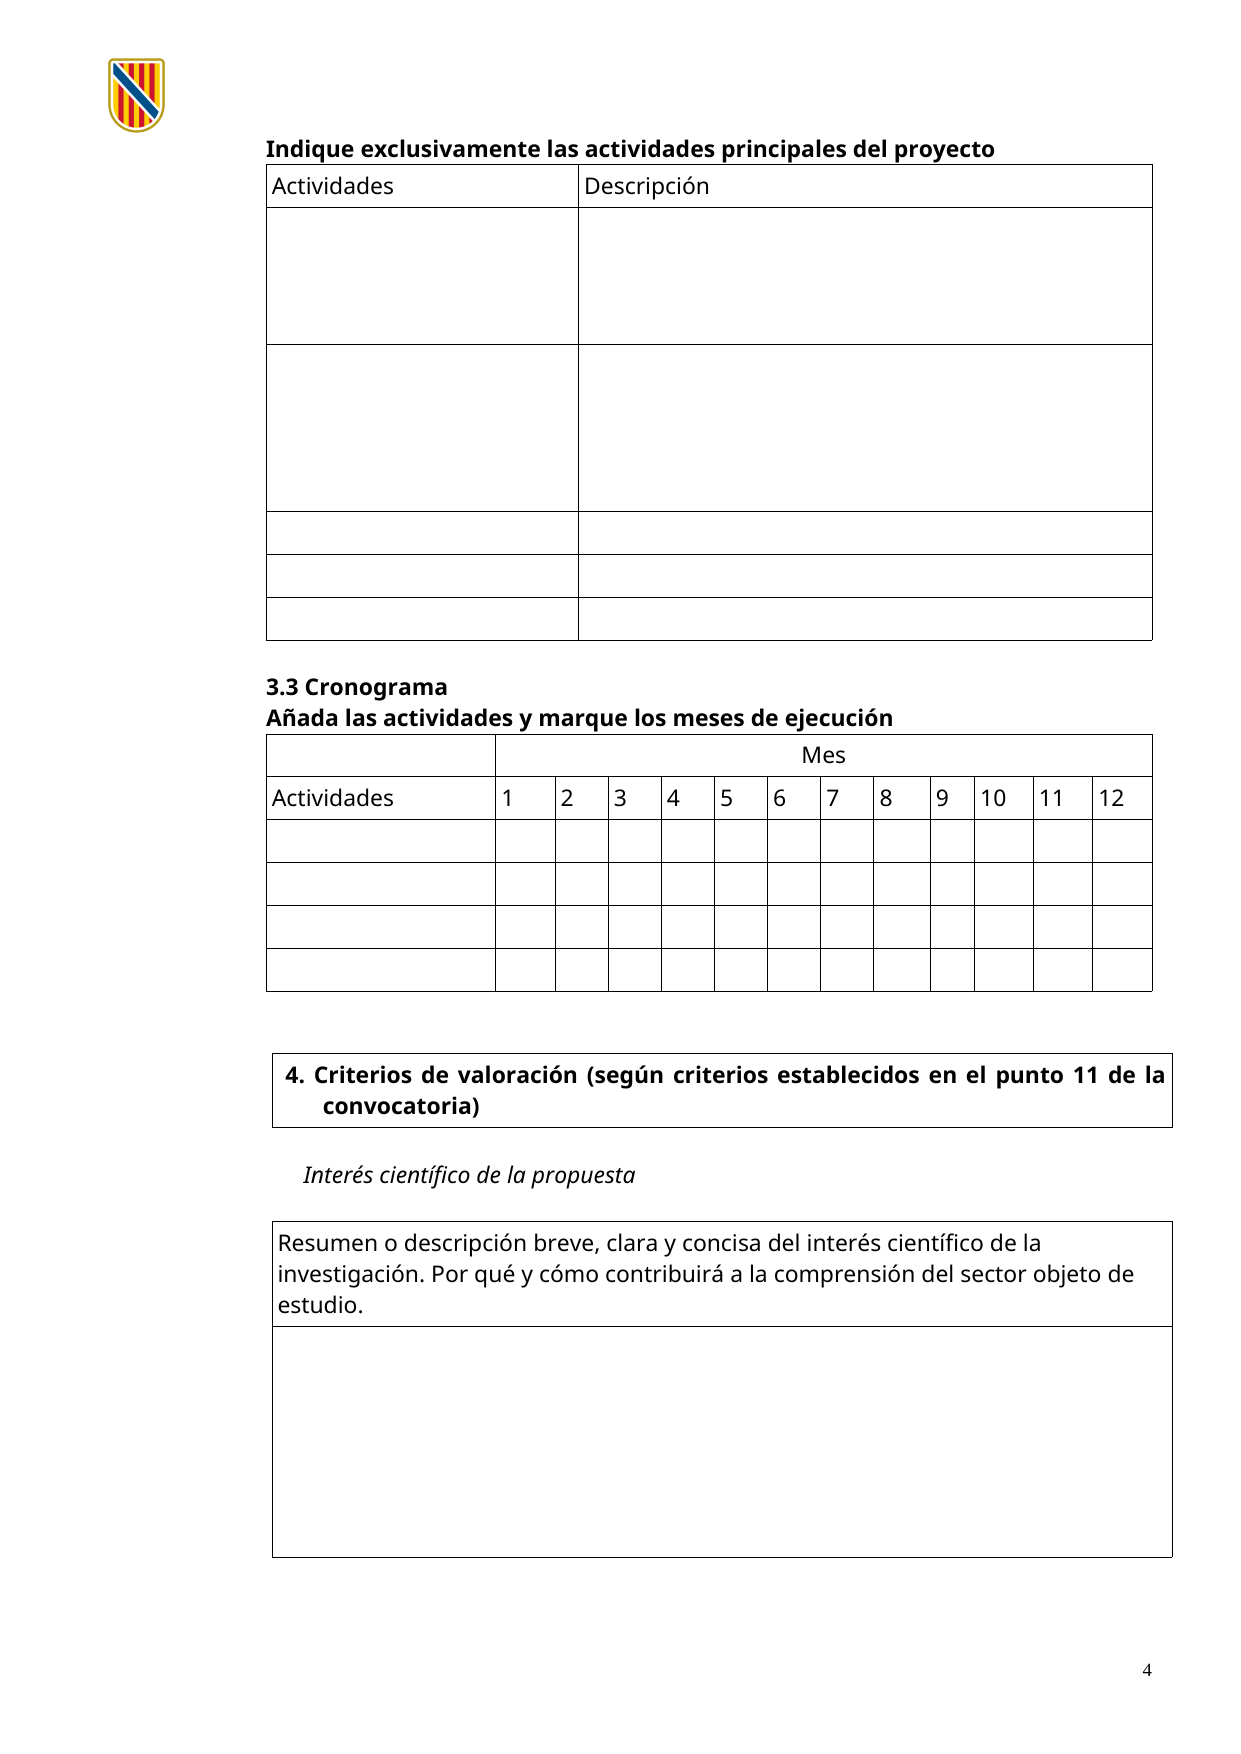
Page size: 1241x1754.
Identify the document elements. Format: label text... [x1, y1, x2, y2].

table_header Mes [496, 735, 1152, 776]
table_cell 12 [1093, 777, 1152, 819]
table_cell [975, 863, 1033, 905]
table_cell [662, 949, 714, 991]
table_cell [821, 820, 873, 862]
table_cell [975, 906, 1033, 948]
table_cell [496, 820, 555, 862]
table_cell [1034, 906, 1092, 948]
table_cell [267, 555, 578, 597]
table_cell [267, 345, 578, 511]
table_cell 8 [874, 777, 930, 819]
table_cell 4 [662, 777, 714, 819]
table_cell [768, 820, 820, 862]
table_cell [579, 555, 1152, 597]
table_cell [662, 863, 714, 905]
table_header Actividades [267, 165, 578, 207]
table_cell [556, 906, 608, 948]
table_cell [556, 949, 608, 991]
table_cell [579, 512, 1152, 554]
table_cell [496, 949, 555, 991]
table_cell 11 [1034, 777, 1092, 819]
table_header 4. Criterios de valoración (según criterios establecidos en el punto 11 de la convocatoria) [273, 1054, 1172, 1127]
table_cell [1034, 863, 1092, 905]
table_cell [579, 208, 1152, 343]
text 3.3 Cronograma [266, 671, 1152, 702]
table_cell [975, 949, 1033, 991]
table_cell [267, 906, 495, 948]
list Interés científico de la propuesta [303, 1158, 1152, 1190]
table_cell [609, 906, 661, 948]
table_cell [715, 863, 767, 905]
table_cell [715, 949, 767, 991]
table_cell [579, 345, 1152, 511]
table_cell [267, 863, 495, 905]
table_cell [874, 906, 930, 948]
table_cell [609, 863, 661, 905]
table_cell [579, 598, 1152, 640]
table_cell 3 [609, 777, 661, 819]
table_cell [267, 949, 495, 991]
table_cell [1093, 949, 1152, 991]
table_cell [1034, 949, 1092, 991]
table_cell [1034, 820, 1092, 862]
table_cell [1093, 820, 1152, 862]
table_cell 2 [556, 777, 608, 819]
table_cell 1 [496, 777, 555, 819]
table_header Descripción [579, 165, 1152, 207]
table_header [267, 735, 495, 776]
table_cell [267, 820, 495, 862]
table_cell [975, 820, 1033, 862]
table_header Resumen o descripción breve, clara y concisa del interés científico de la investigación. Por qué y cómo contribuirá a la comprensión del sector objeto de estudio. [273, 1222, 1172, 1326]
table_cell [273, 1327, 1172, 1557]
table_cell 7 [821, 777, 873, 819]
table_cell [768, 863, 820, 905]
table_cell [768, 949, 820, 991]
table_cell [267, 598, 578, 640]
table_cell [931, 906, 974, 948]
text Indique exclusivamente las actividades principales del proyecto [266, 133, 1152, 164]
table_cell [662, 820, 714, 862]
table_cell [931, 949, 974, 991]
table_cell [1093, 863, 1152, 905]
text Añada las actividades y marque los meses de ejecución [266, 702, 1152, 734]
table_cell [874, 949, 930, 991]
table_cell [821, 949, 873, 991]
table_cell [931, 820, 974, 862]
picture [90, 30, 183, 161]
table_cell [496, 906, 555, 948]
table_cell [874, 863, 930, 905]
table_cell 6 [768, 777, 820, 819]
table_cell [556, 863, 608, 905]
table_cell 9 [931, 777, 974, 819]
table_cell [496, 863, 555, 905]
table_cell [1093, 906, 1152, 948]
table_cell [874, 820, 930, 862]
table_cell [715, 906, 767, 948]
table_cell [267, 512, 578, 554]
table_cell 10 [975, 777, 1033, 819]
table_cell [556, 820, 608, 862]
table_cell [768, 906, 820, 948]
table_cell [931, 863, 974, 905]
table_cell [821, 863, 873, 905]
table_cell [662, 906, 714, 948]
table_cell [609, 949, 661, 991]
table_cell [821, 906, 873, 948]
table_cell [267, 208, 578, 343]
table_cell 5 [715, 777, 767, 819]
table_cell [715, 820, 767, 862]
table_cell Actividades [267, 777, 495, 819]
table_cell [609, 820, 661, 862]
